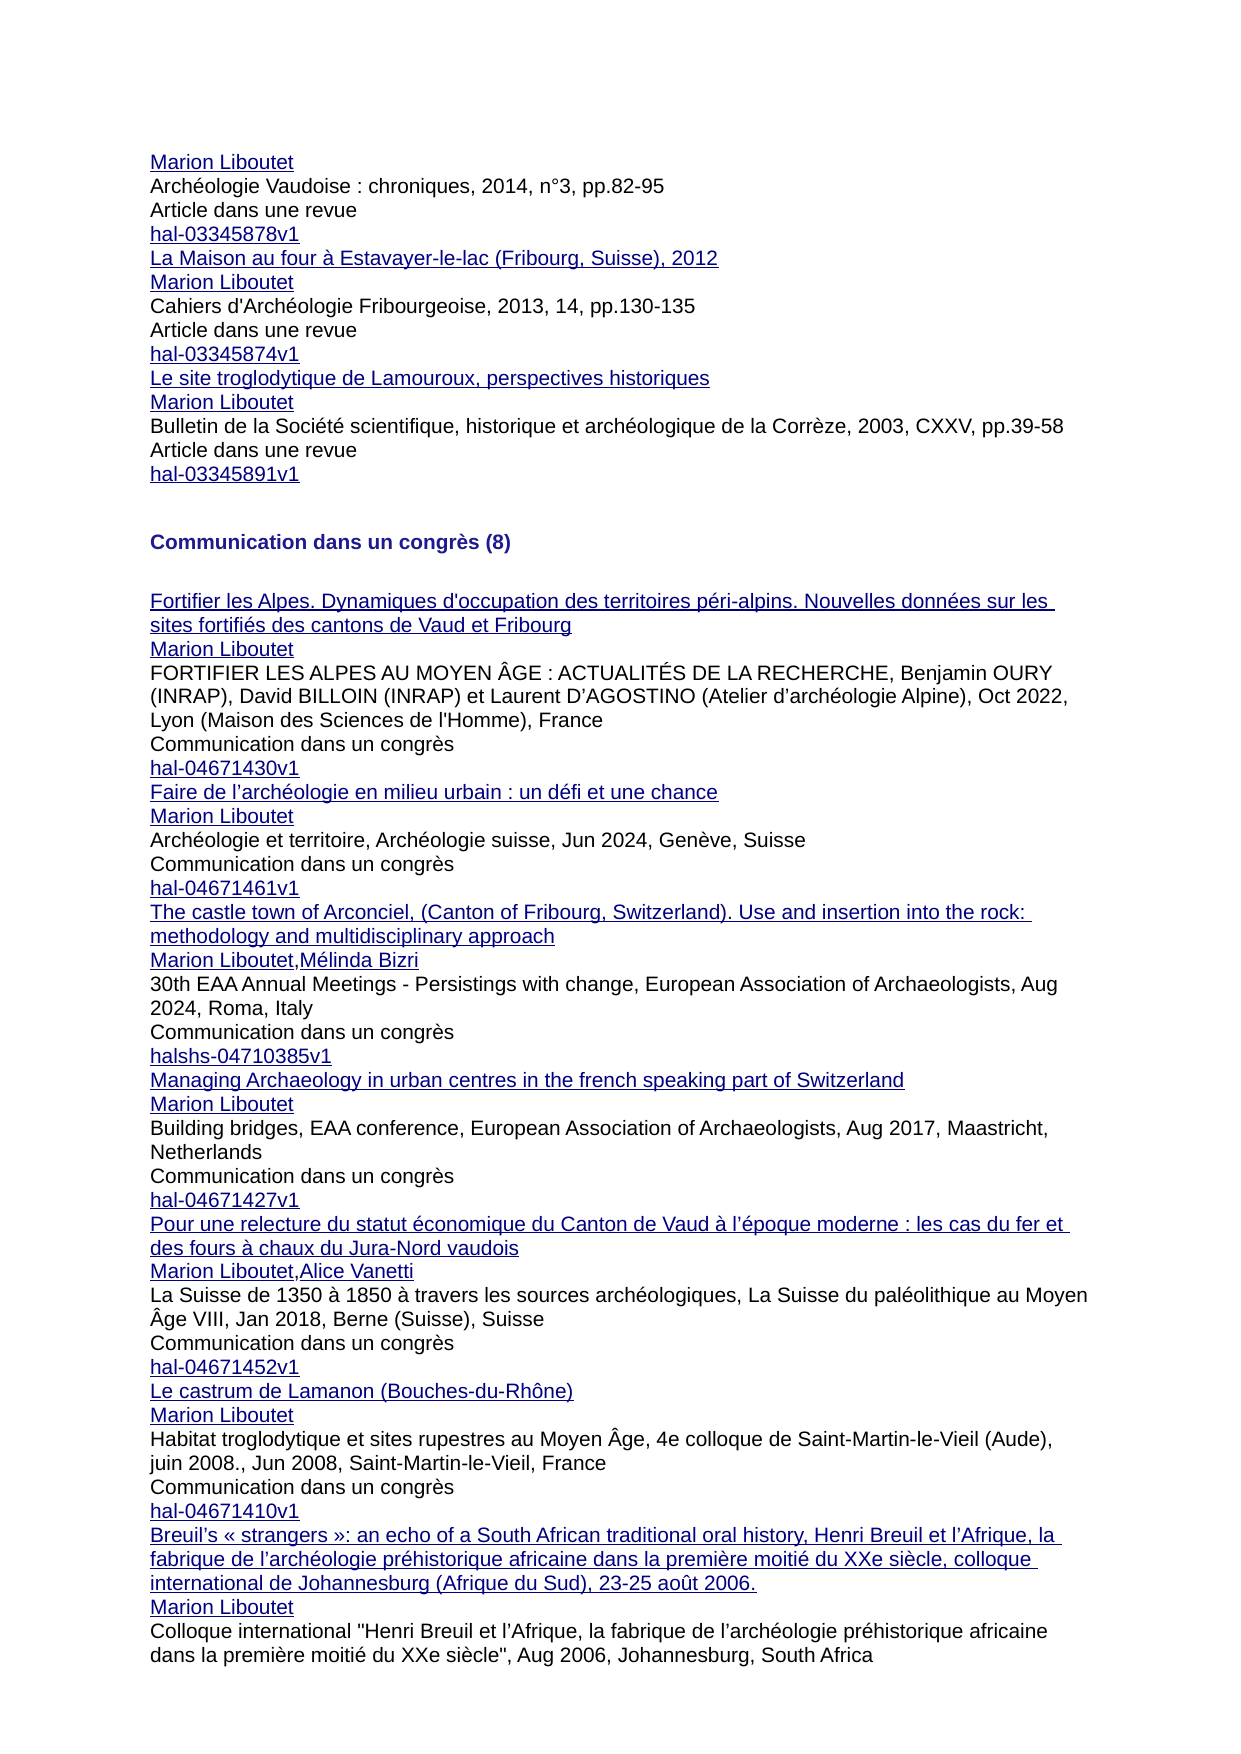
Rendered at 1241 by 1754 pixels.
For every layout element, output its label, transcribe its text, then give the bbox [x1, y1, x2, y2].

table_cell The castle town of Arconciel, (Canton of Fribourg, Switzerland). Use and insertion into the rock: methodology and multidisciplinary approach Marion Liboutet,Mélinda Bizri 30th EAA Annual Meetings - Persistings with change, European Association of Archaeologists, Aug 2024, Roma, Italy Communication dans un congrès halshs-04710385v1 [150, 900, 1090, 1068]
table_cell La Maison au four à Estavayer-le-lac (Fribourg, Suisse), 2012 Marion Liboutet Cahiers d'Archéologie Fribourgeoise, 2013, 14, pp.130-135 Article dans une revue hal-03345874v1 [150, 246, 1090, 366]
table_cell Faire de l’archéologie en milieu urbain : un défi et une chance Marion Liboutet Archéologie et territoire, Archéologie suisse, Jun 2024, Genève, Suisse Communication dans un congrès hal-04671461v1 [150, 780, 1090, 900]
table_cell Le castrum de Lamanon (Bouches-du-Rhône) Marion Liboutet Habitat troglodytique et sites rupestres au Moyen Âge, 4e colloque de Saint-Martin-le-Vieil (Aude), juin 2008., Jun 2008, Saint-Martin-le-Vieil, France Communication dans un congrès hal-04671410v1 [150, 1379, 1090, 1523]
table_cell Managing Archaeology in urban centres in the french speaking part of Switzerland Marion Liboutet Building bridges, EAA conference, European Association of Archaeologists, Aug 2017, Maastricht, Netherlands Communication dans un congrès hal-04671427v1 [150, 1068, 1090, 1211]
table_cell Le site troglodytique de Lamouroux, perspectives historiques Marion Liboutet Bulletin de la Société scientifique, historique et archéologique de la Corrèze, 2003, CXXV, pp.39-58 Article dans une revue hal-03345891v1 [150, 366, 1090, 485]
subtitle Communication dans un congrès (8) [150, 530, 1090, 554]
table_cell Marion Liboutet Archéologie Vaudoise : chroniques, 2014, n°3, pp.82-95 Article dans une revue hal-03345878v1 [150, 150, 1090, 246]
table_cell Breuil’s « strangers »: an echo of a South African traditional oral history, Henri Breuil et l’Afrique, la fabrique de l’archéologie préhistorique africaine dans la première moitié du XXe siècle, colloque international de Johannesburg (Afrique du Sud), 23-25 août 2006. Marion Liboutet Colloque international "Henri Breuil et l’Afrique, la fabrique de l’archéologie préhistorique africaine dans la première moitié du XXe siècle", Aug 2006, Johannesburg, South Africa [150, 1523, 1090, 1667]
table_cell Pour une relecture du statut économique du Canton de Vaud à l’époque moderne : les cas du fer et des fours à chaux du Jura-Nord vaudois Marion Liboutet,Alice Vanetti La Suisse de 1350 à 1850 à travers les sources archéologiques, La Suisse du paléolithique au Moyen Âge VIII, Jan 2018, Berne (Suisse), Suisse Communication dans un congrès hal-04671452v1 [150, 1211, 1090, 1379]
table_header Fortifier les Alpes. Dynamiques d'occupation des territoires péri-alpins. Nouvelles données sur les sites fortifiés des cantons de Vaud et Fribourg Marion Liboutet FORTIFIER LES ALPES AU MOYEN ÂGE : ACTUALITÉS DE LA RECHERCHE, Benjamin OURY (INRAP), David BILLOIN (INRAP) et Laurent D’AGOSTINO (Atelier d’archéologie Alpine), Oct 2022, Lyon (Maison des Sciences de l'Homme), France Communication dans un congrès hal-04671430v1 [150, 589, 1090, 780]
